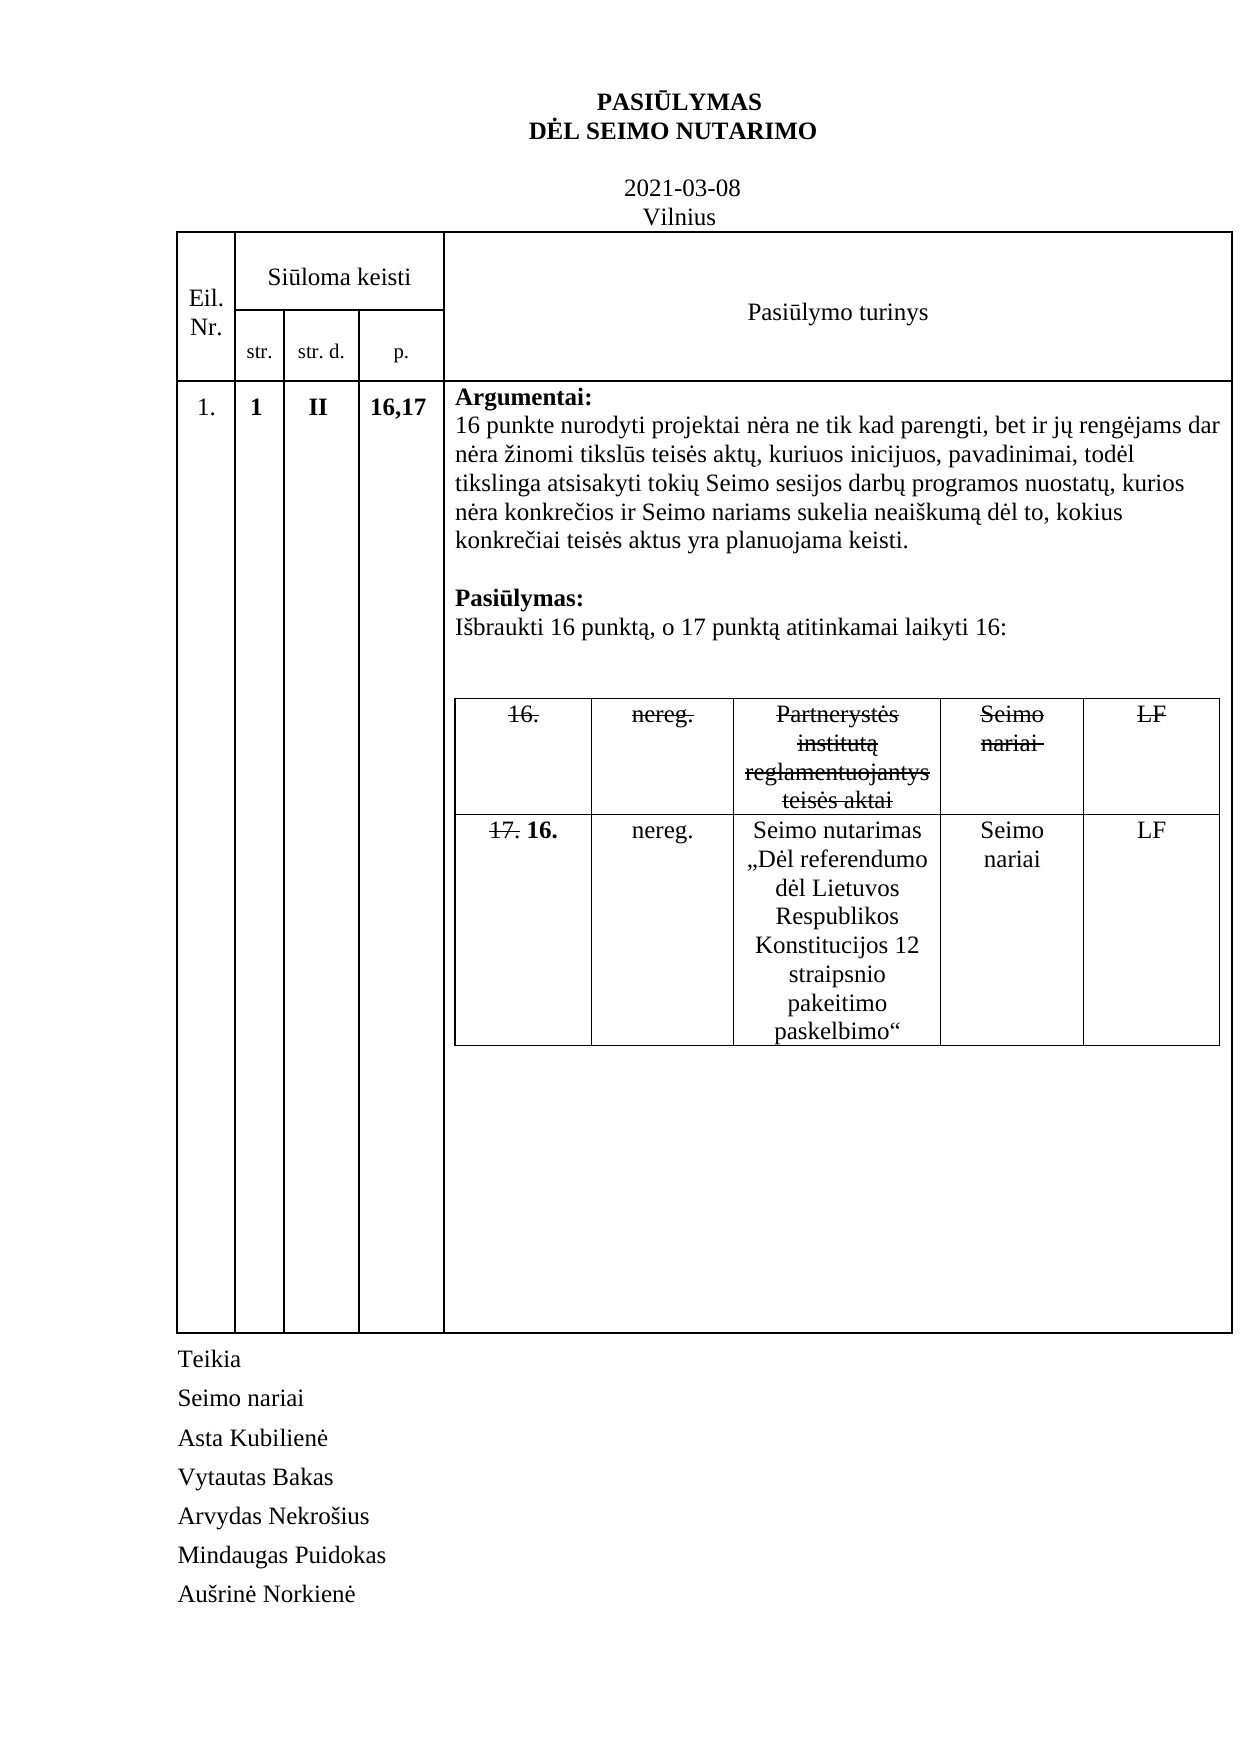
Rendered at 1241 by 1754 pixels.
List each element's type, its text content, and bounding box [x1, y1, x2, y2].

table_cell 16,17 [360, 382, 443, 1161]
text DĖL SEIMO NUTARIMO [177, 116, 1181, 144]
table_cell [445, 1161, 1231, 1332]
text Aušrinė Norkienė [177, 1579, 1181, 1608]
table_header Siūloma keisti [236, 233, 443, 309]
table_cell II [285, 382, 358, 1161]
table_header LF [1084, 699, 1219, 814]
table_cell 1. [178, 382, 234, 1161]
text PASIŪLYMAS [177, 87, 1181, 116]
table_header Seimo nariai [941, 699, 1083, 814]
text Seimo nariai [177, 1383, 1181, 1412]
text Arvydas Nekrošius [177, 1501, 1181, 1530]
table_cell str. d. [285, 311, 358, 380]
table_cell [178, 1161, 234, 1332]
text Vytautas Bakas [177, 1462, 1181, 1491]
text 2021-03-08 [177, 173, 1181, 202]
table_header Pasiūlymo turinys [445, 233, 1231, 380]
table_cell [285, 1161, 358, 1332]
text Vilnius [177, 202, 1181, 231]
table_header Eil. Nr. [178, 233, 234, 380]
table_cell LF [1084, 815, 1219, 1045]
table_cell p. [360, 311, 443, 380]
text Mindaugas Puidokas [177, 1540, 1181, 1569]
table_header 16. [456, 699, 591, 814]
table_cell 17. 16. [456, 815, 591, 1045]
table_cell [360, 1161, 443, 1332]
text Asta Kubilienė [177, 1423, 1181, 1451]
table_cell Argumentai: 16 punkte nurodyti projektai nėra ne tik kad parengti, bet ir jų rengėjams dar nėra žinomi tikslūs teisės aktų, kuriuos inicijuos, pavadinimai, todėl tikslinga atsisakyti tokių Seimo sesijos darbų programos nuostatų, kurios nėra konkrečios ir Seimo nariams sukelia neaiškumą dėl to, kokius konkrečiai teisės aktus yra planuojama keisti. Pasiūlymas: Išbraukti 16 punktą, o 17 punktą atitinkamai laikyti 16: [445, 382, 1231, 1161]
table_cell 1 [236, 382, 283, 1161]
table_cell [236, 1161, 283, 1332]
table_cell nereg. [592, 815, 733, 1045]
text Teikia [177, 1344, 1181, 1373]
table_header Partnerystės institutą reglamentuojantys teisės aktai [734, 699, 940, 814]
table_cell Seimo nariai [941, 815, 1083, 1045]
table_cell Seimo nutarimas „Dėl referendumo dėl Lietuvos Respublikos Konstitucijos 12 straipsnio pakeitimo paskelbimo“ [734, 815, 940, 1045]
table_header nereg. [592, 699, 733, 814]
table_cell str. [236, 311, 283, 380]
